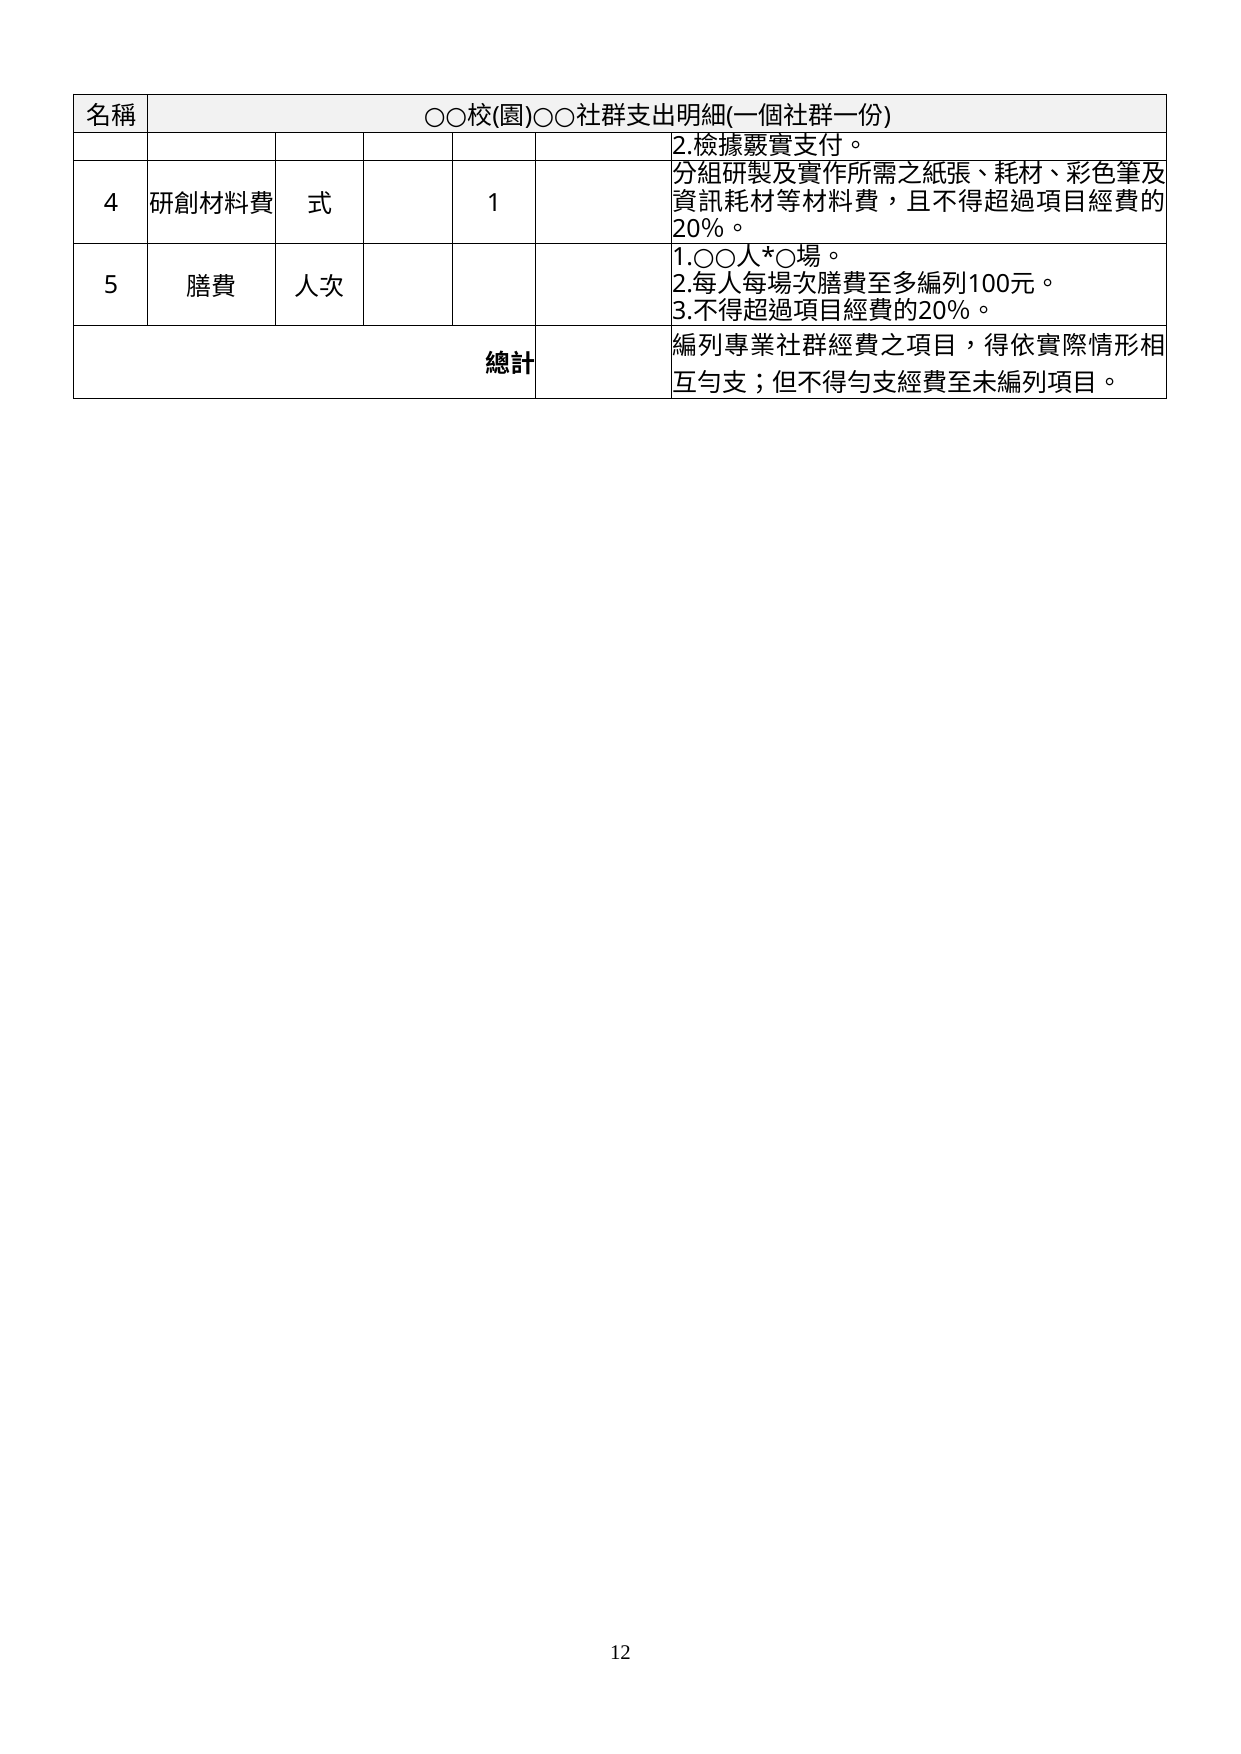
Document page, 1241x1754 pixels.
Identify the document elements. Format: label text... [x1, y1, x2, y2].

table_header ○○校(園)○○社群支出明細(一個社群一份) [148, 95, 1166, 132]
table_cell 1 [453, 161, 535, 242]
table_cell 編列專業社群經費之項目，得依實際情形相互勻支；但不得勻支經費至未編列項目。 [672, 326, 1166, 398]
table_cell 式 [276, 161, 363, 242]
table_cell [536, 161, 671, 242]
table_cell [276, 133, 363, 160]
table_cell [364, 161, 452, 242]
table_cell 研創材料費 [148, 161, 275, 242]
table_cell 2.檢據覈實支付。 [672, 133, 1166, 160]
table_cell [453, 133, 535, 160]
table_cell [74, 133, 147, 160]
table_cell 膳費 [148, 244, 275, 325]
table_cell 總計 [74, 326, 535, 398]
table_header 名稱 [74, 95, 147, 132]
table_cell [536, 326, 671, 398]
table_cell [364, 133, 452, 160]
table_cell [364, 244, 452, 325]
table_cell 5 [74, 244, 147, 325]
table_cell 分組研製及實作所需之紙張、耗材、彩色筆及資訊耗材等材料費，且不得超過項目經費的20％。 [672, 161, 1166, 242]
table_cell [536, 244, 671, 325]
table_cell 1.○○人*○場。 2.每人每場次膳費至多編列100元。 3.不得超過項目經費的20％。 [672, 244, 1166, 325]
table_cell [453, 244, 535, 325]
table_cell [148, 133, 275, 160]
table_cell [536, 133, 671, 160]
table_cell 人次 [276, 244, 363, 325]
table_cell 4 [74, 161, 147, 242]
